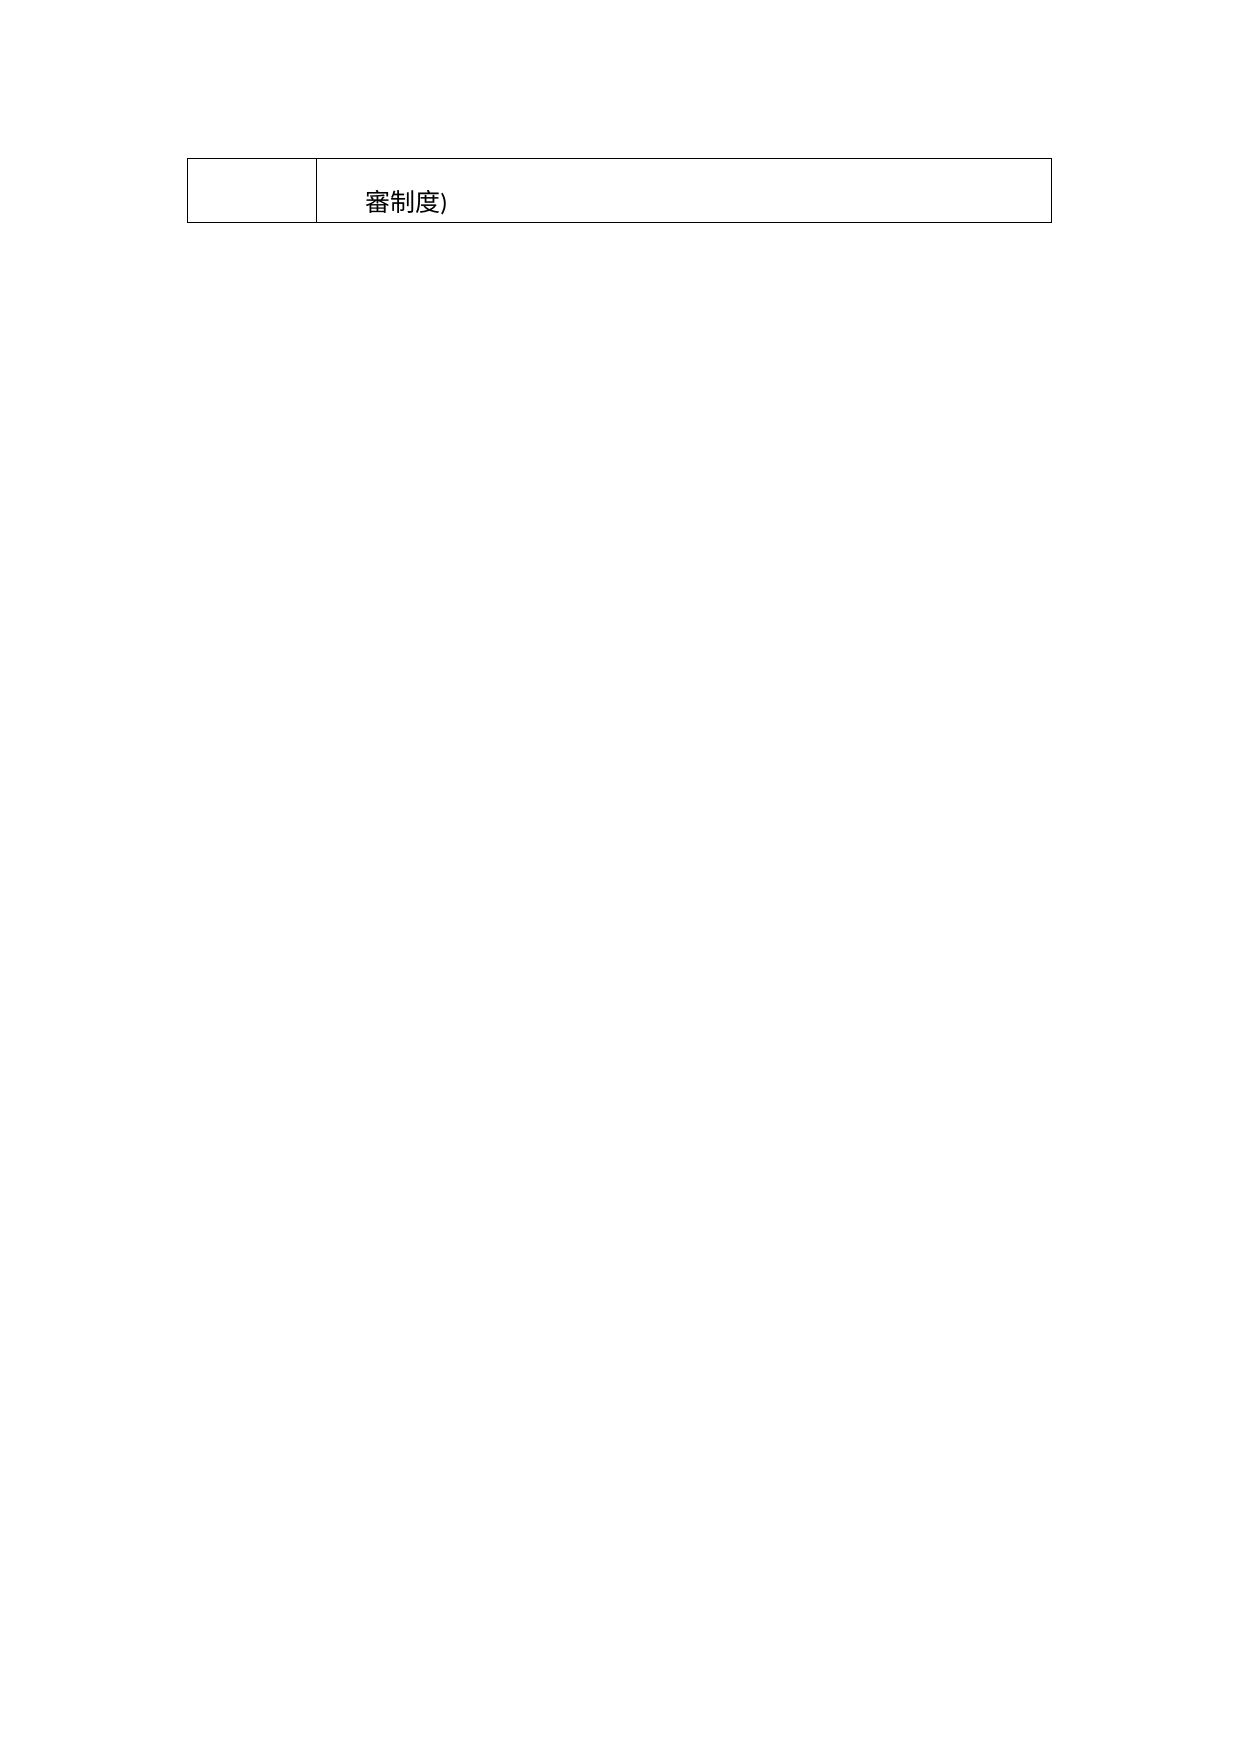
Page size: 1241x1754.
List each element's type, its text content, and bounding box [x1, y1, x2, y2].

table_cell 審制度) [317, 159, 1051, 222]
table_cell [188, 159, 316, 222]
